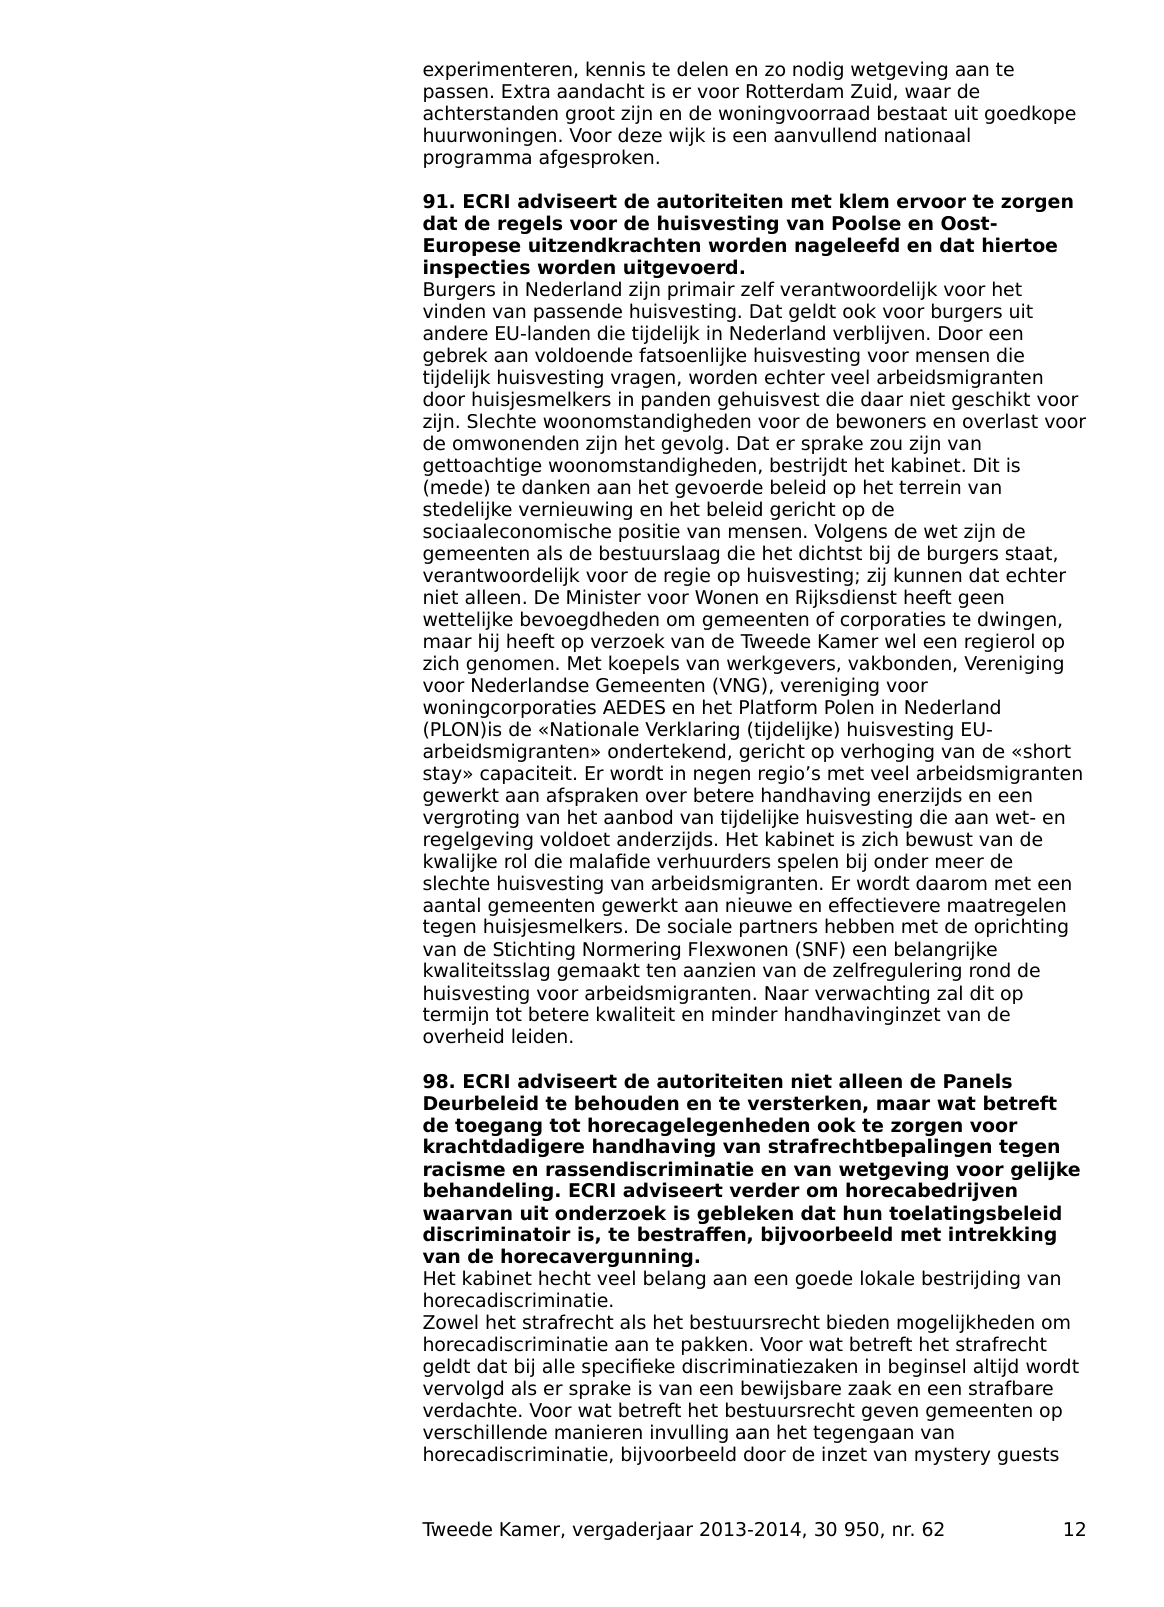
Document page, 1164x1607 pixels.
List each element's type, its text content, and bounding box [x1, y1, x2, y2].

text 98. ECRI adviseert de autoriteiten niet alleen de Panels Deurbeleid te behouden en te versterken, maar wat betreft de toegang tot horecagelegenheden ook te zorgen voor krachtdadigere handhaving van strafrechtbepalingen tegen racisme en rassendiscriminatie en van wetgeving voor gelijke behandeling. ECRI adviseert verder om horecabedrijven waarvan uit onderzoek is gebleken dat hun toelatingsbeleid discriminatoir is, te bestraffen, bijvoorbeeld met intrekking van de horecavergunning. [422, 1071, 1087, 1268]
text Zowel het strafrecht als het bestuursrecht bieden mogelijkheden om horecadiscriminatie aan te pakken. Voor wat betreft het strafrecht geldt dat bij alle specifieke discriminatiezaken in beginsel altijd wordt vervolgd als er sprake is van een bewijsbare zaak en een strafbare verdachte. Voor wat betreft het bestuursrecht geven gemeenten op verschillende manieren invulling aan het tegengaan van horecadiscriminatie, bijvoorbeeld door de inzet van mystery guests [422, 1312, 1087, 1466]
text experimenteren, kennis te delen en zo nodig wetgeving aan te passen. Extra aandacht is er voor Rotterdam Zuid, waar de achterstanden groot zijn en de woningvoorraad bestaat uit goedkope huurwoningen. Voor deze wijk is een aanvullend nationaal programma afgesproken. [422, 59, 1087, 169]
text Het kabinet hecht veel belang aan een goede lokale bestrijding van horecadiscriminatie. [422, 1268, 1087, 1312]
text Burgers in Nederland zijn primair zelf verantwoordelijk voor het vinden van passende huisvesting. Dat geldt ook voor burgers uit andere EU-landen die tijdelijk in Nederland verblijven. Door een gebrek aan voldoende fatsoenlijke huisvesting voor mensen die tijdelijk huisvesting vragen, worden echter veel arbeidsmigranten door huisjesmelkers in panden gehuisvest die daar niet geschikt voor zijn. Slechte woonomstandigheden voor de bewoners en overlast voor de omwonenden zijn het gevolg. Dat er sprake zou zijn van gettoachtige woonomstandigheden, bestrijdt het kabinet. Dit is (mede) te danken aan het gevoerde beleid op het terrein van stedelijke vernieuwing en het beleid gericht op de sociaaleconomische positie van mensen. Volgens de wet zijn de gemeenten als de bestuurslaag die het dichtst bij de burgers staat, verantwoordelijk voor de regie op huisvesting; zij kunnen dat echter niet alleen. De Minister voor Wonen en Rijksdienst heeft geen wettelijke bevoegdheden om gemeenten of corporaties te dwingen, maar hij heeft op verzoek van de Tweede Kamer wel een regierol op zich genomen. Met koepels van werkgevers, vakbonden, Vereniging voor Nederlandse Gemeenten (VNG), vereniging voor woningcorporaties AEDES en het Platform Polen in Nederland (PLON)is de «Nationale Verklaring (tijdelijke) huisvesting EU-arbeidsmigranten» ondertekend, gericht op verhoging van de «short stay» capaciteit. Er wordt in negen regio’s met veel arbeidsmigranten gewerkt aan afspraken over betere handhaving enerzijds en een vergroting van het aanbod van tijdelijke huisvesting die aan wet- en regelgeving voldoet anderzijds. Het kabinet is zich bewust van de kwalijke rol die malafide verhuurders spelen bij onder meer de slechte huisvesting van arbeidsmigranten. Er wordt daarom met een aantal gemeenten gewerkt aan nieuwe en effectievere maatregelen tegen huisjesmelkers. De sociale partners hebben met de oprichting van de Stichting Normering Flexwonen (SNF) een belangrijke kwaliteitsslag gemaakt ten aanzien van de zelfregulering rond de huisvesting voor arbeidsmigranten. Naar verwachting zal dit op termijn tot betere kwaliteit en minder handhavinginzet van de overheid leiden. [422, 279, 1087, 1048]
text 91. ECRI adviseert de autoriteiten met klem ervoor te zorgen dat de regels voor de huisvesting van Poolse en Oost-Europese uitzendkrachten worden nageleefd en dat hiertoe inspecties worden uitgevoerd. [422, 191, 1087, 279]
